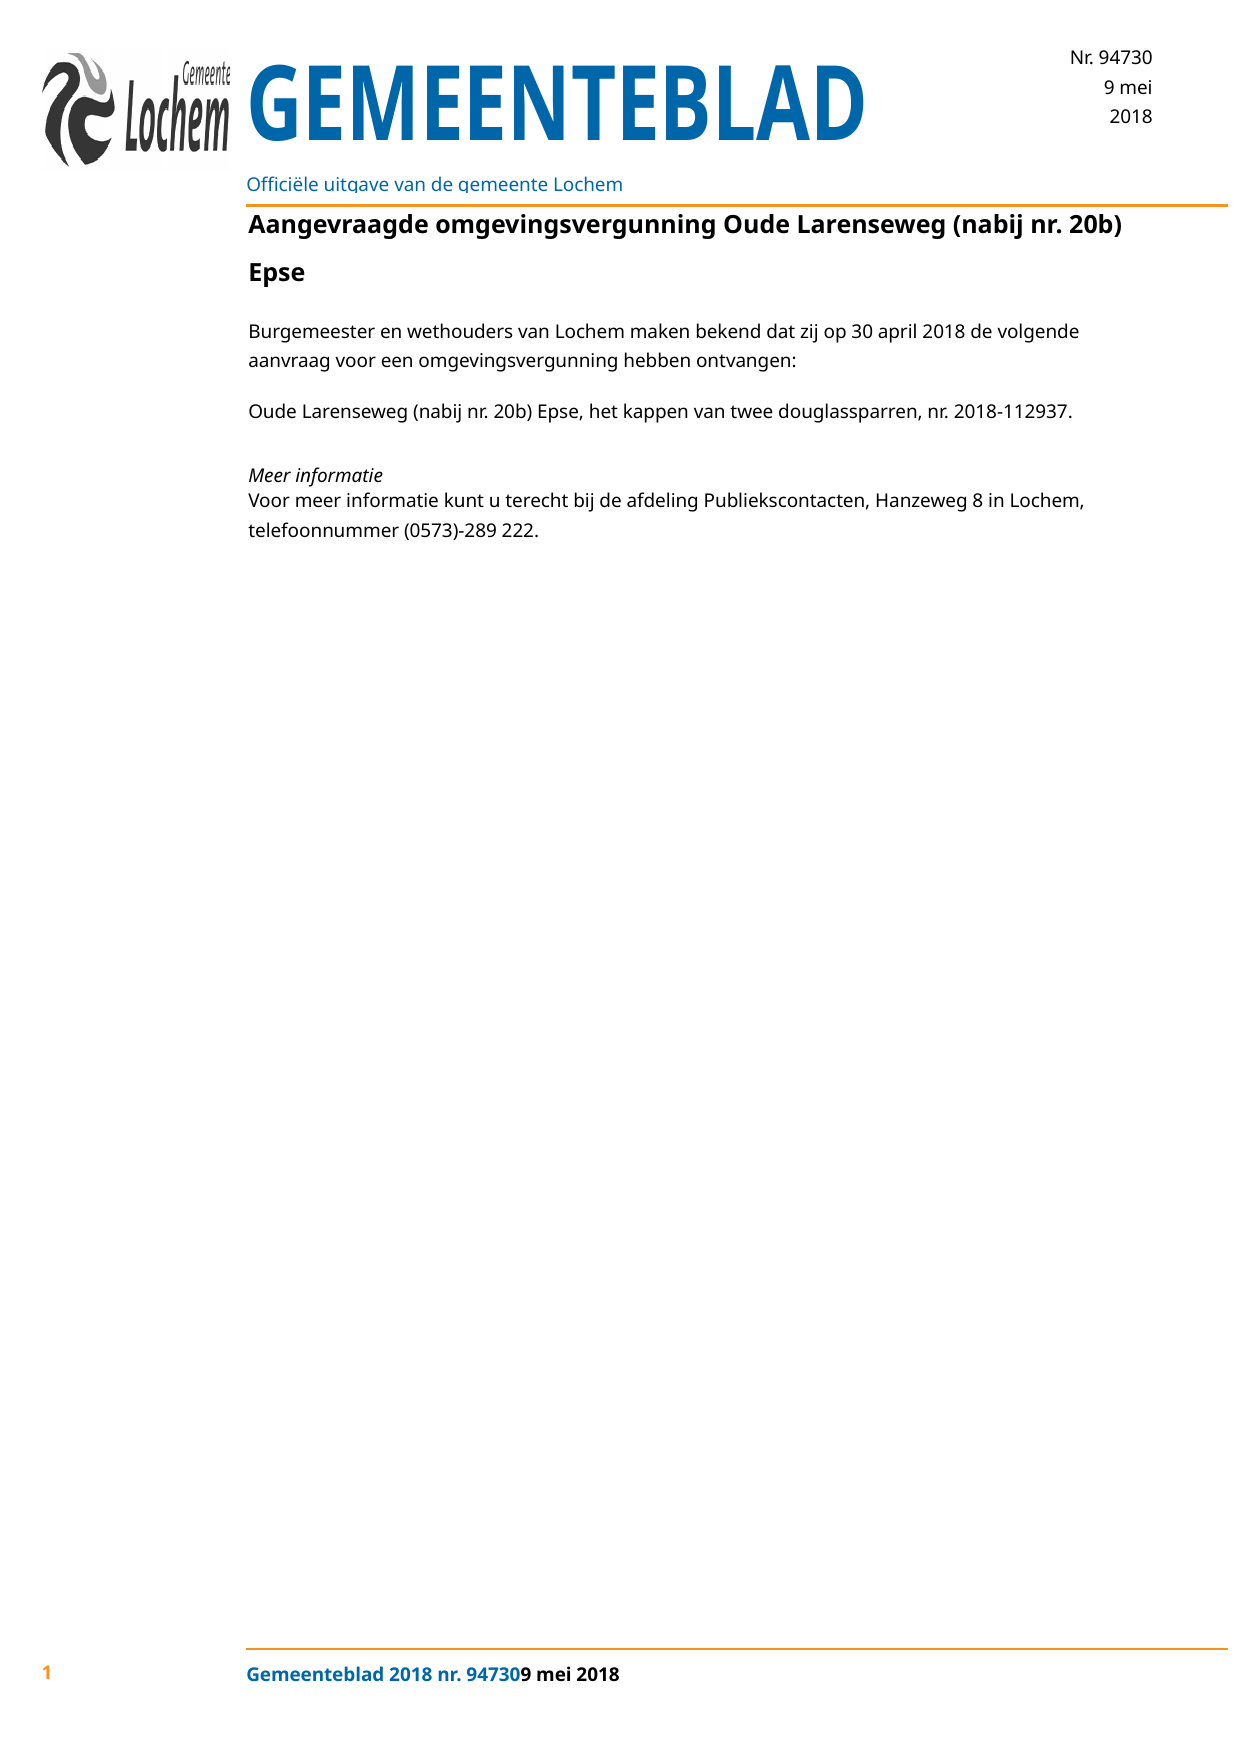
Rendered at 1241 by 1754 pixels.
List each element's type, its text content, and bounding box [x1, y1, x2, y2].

text Aangevraagde omgevingsvergunning Oude Larenseweg (nabij nr. 20b) Epse [248, 207, 1152, 288]
text Voor meer informatie kunt u terecht bij de afdeling Publiekscontacten, Hanzeweg 8 in Lochem, telefoonnummer (0573)-289 222. [248, 488, 1152, 543]
text Meer informatie [248, 462, 1152, 488]
text Burgemeester en wethouders van Lochem maken bekend dat zij op 30 april 2018 de volgende aanvraag voor een omgevingsvergunning hebben ontvangen: [248, 318, 1152, 373]
text Oude Larenseweg (nabij nr. 20b) Epse, het kappen van twee douglassparren, nr. 2018-112937. [248, 398, 1152, 424]
picture [41, 47, 231, 172]
